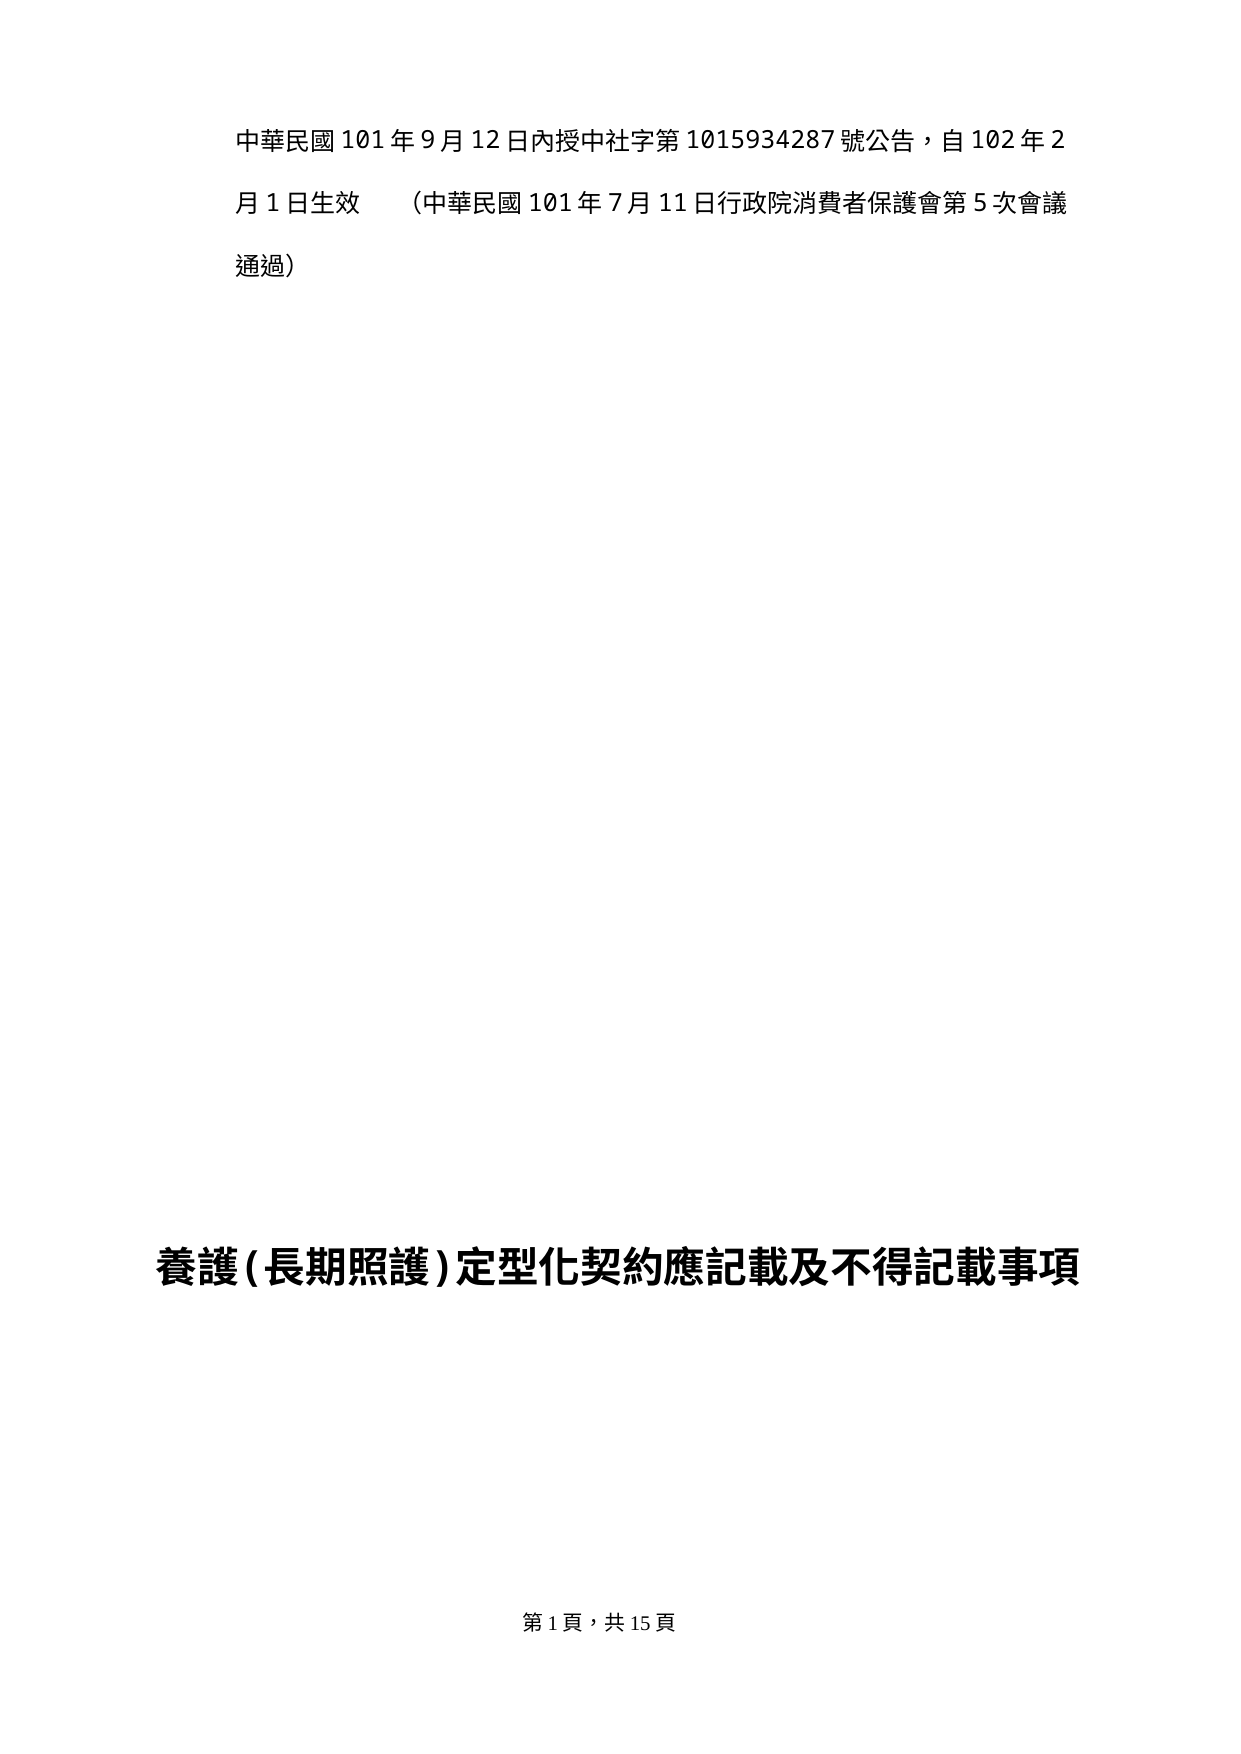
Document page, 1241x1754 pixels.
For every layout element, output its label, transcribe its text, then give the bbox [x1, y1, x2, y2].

text 養護(長期照護)定型化契約應記載及不得記載事項 [148, 1222, 1087, 1285]
text 中華民國101年9月12日內授中社字第1015934287號公告，自102年2月1日生效 （中華民國101年7月11日行政院消費者保護會第5次會議通過） [235, 97, 1087, 285]
